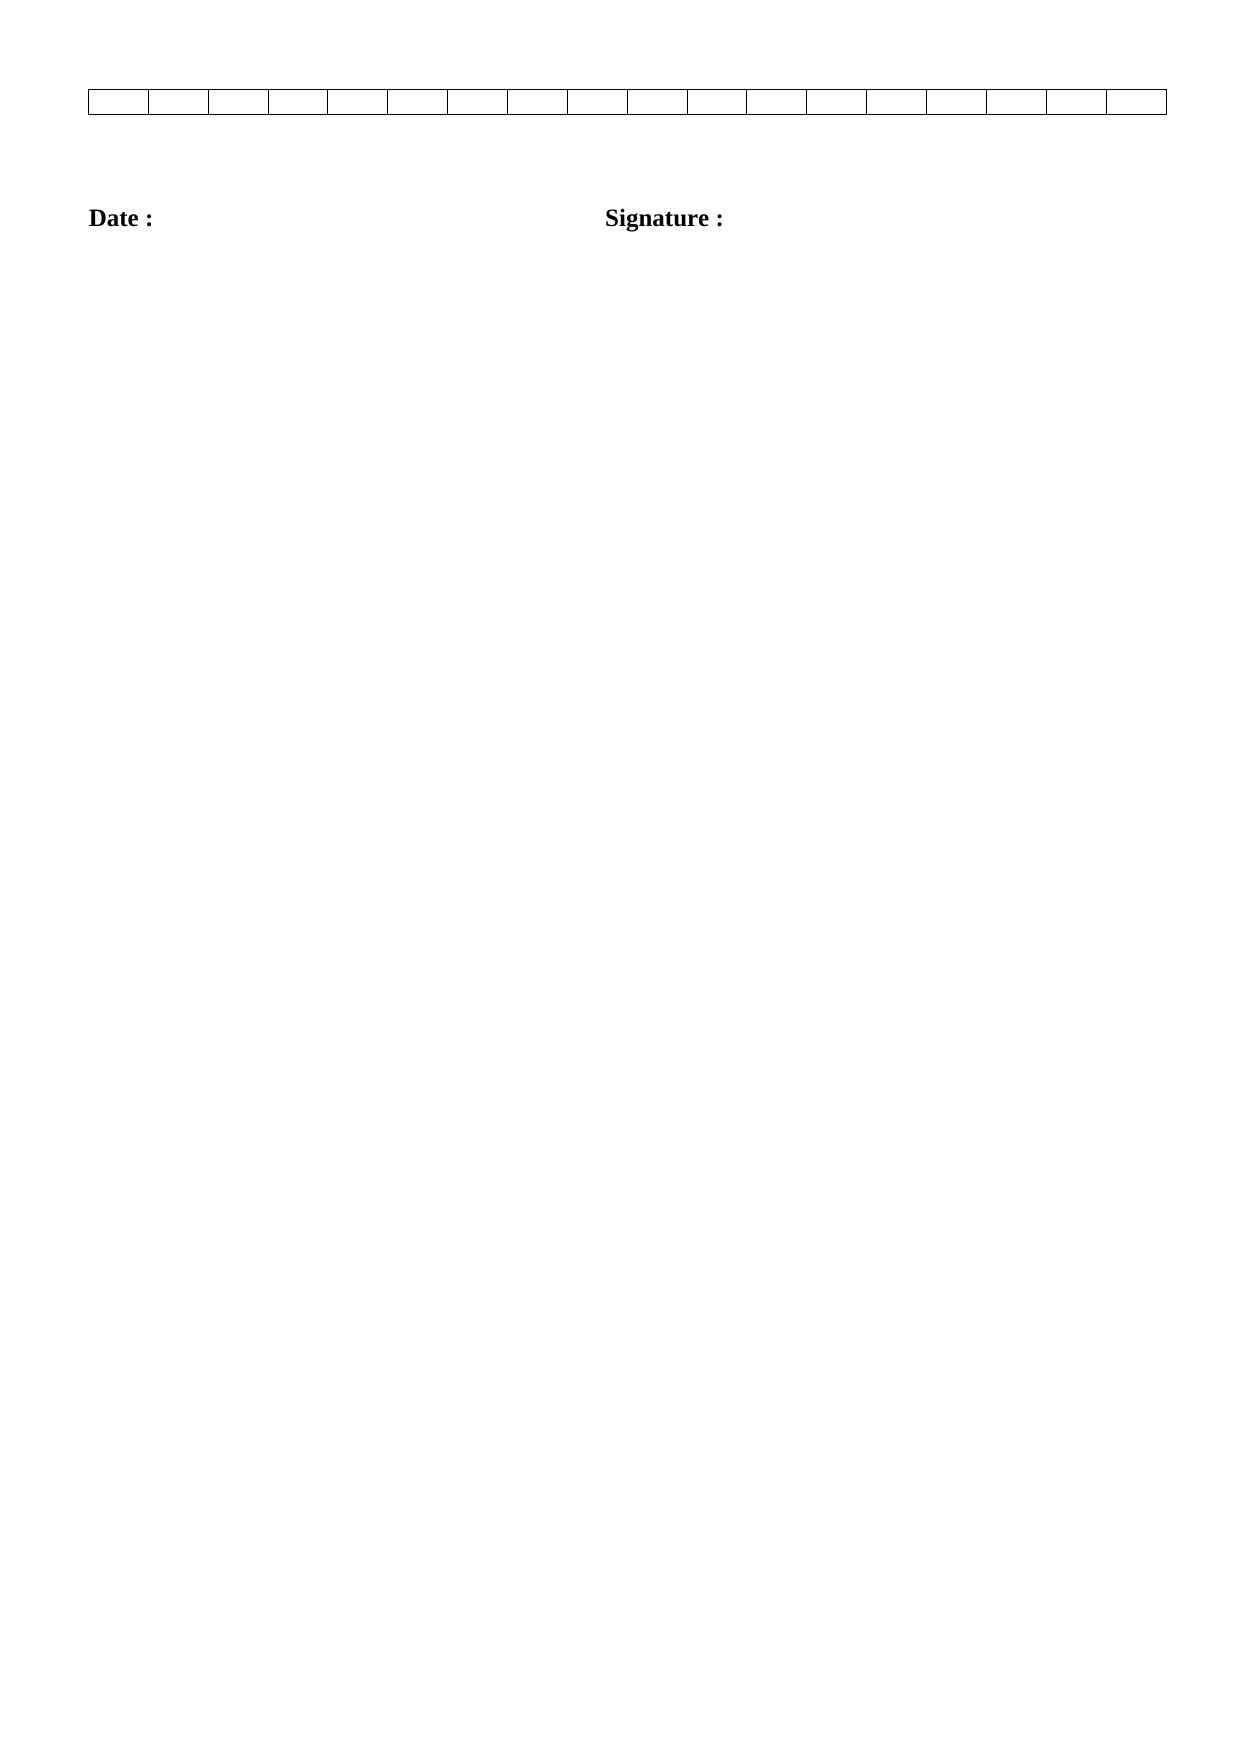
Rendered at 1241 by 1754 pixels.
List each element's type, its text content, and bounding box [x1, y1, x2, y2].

text Date : Signature : [89, 200, 1152, 234]
table_cell [149, 90, 208, 114]
table_cell [269, 90, 327, 114]
table_cell [568, 90, 627, 114]
table_cell [987, 90, 1046, 114]
table_cell [209, 90, 268, 114]
table_cell [628, 90, 687, 114]
table_cell [328, 90, 387, 114]
table_cell [388, 90, 447, 114]
table_cell [1047, 90, 1106, 114]
table_cell [508, 90, 567, 114]
table_cell [867, 90, 926, 114]
table_cell [747, 90, 806, 114]
table_cell [688, 90, 746, 114]
table_cell [1107, 90, 1166, 114]
table_cell [807, 90, 866, 114]
table_cell [448, 90, 507, 114]
table_cell [89, 90, 148, 114]
table_cell [927, 90, 986, 114]
